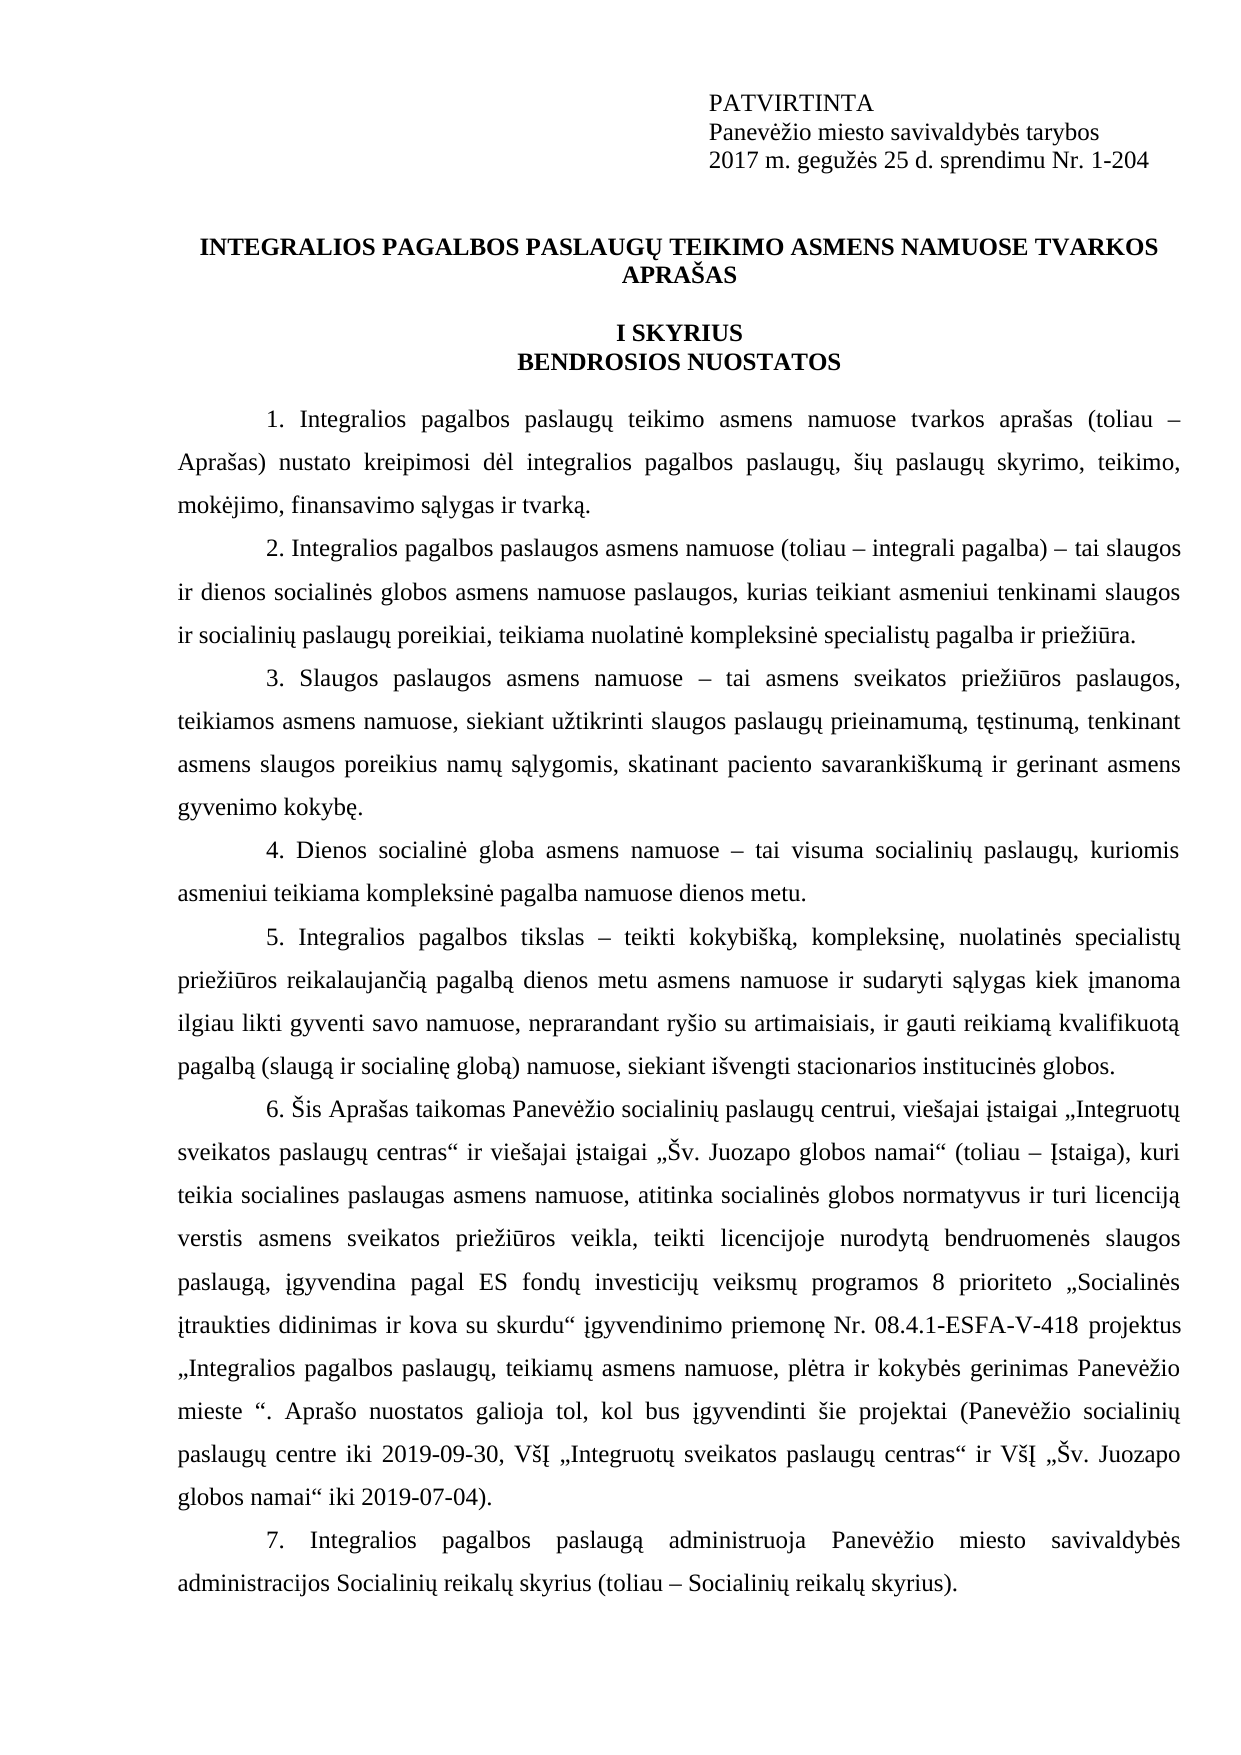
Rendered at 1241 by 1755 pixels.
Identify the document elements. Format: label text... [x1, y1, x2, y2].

text PATVIRTINTA [709, 88, 1181, 117]
text 6. Šis Aprašas taikomas Panevėžio socialinių paslaugų centrui, viešajai įstaigai „Integruotų sveikatos paslaugų centras“ ir viešajai įstaigai „Šv. Juozapo globos namai“ (toliau – Įstaiga), kuri teikia socialines paslaugas asmens namuose, atitinka socialinės globos normatyvus ir turi licenciją verstis asmens sveikatos priežiūros veikla, teikti licencijoje nurodytą bendruomenės slaugos paslaugą, įgyvendina pagal ES fondų investicijų veiksmų programos 8 prioriteto „Socialinės įtraukties didinimas ir kova su skurdu“ įgyvendinimo priemonę Nr. 08.4.1-ESFA-V-418 projektus „Integralios pagalbos paslaugų, teikiamų asmens namuose, plėtra ir kokybės gerinimas Panevėžio mieste “. Aprašo nuostatos galioja tol, kol bus įgyvendinti šie projektai (Panevėžio socialinių paslaugų centre iki 2019-09-30, VšĮ „Integruotų sveikatos paslaugų centras“ ir VšĮ „Šv. Juozapo globos namai“ iki 2019-07-04). [177, 1094, 1181, 1511]
text INTEGRALIOS PAGALBOS PASLAUGŲ TEIKIMO ASMENS NAMUOSE TVARKOS APRAŠAS [177, 232, 1181, 289]
text 3. Slaugos paslaugos asmens namuose – tai asmens sveikatos priežiūros paslaugos, teikiamos asmens namuose, siekiant užtikrinti slaugos paslaugų prieinamumą, tęstinumą, tenkinant asmens slaugos poreikius namų sąlygomis, skatinant paciento savarankiškumą ir gerinant asmens gyvenimo kokybę. [177, 663, 1181, 821]
text 4. Dienos socialinė globa asmens namuose – tai visuma socialinių paslaugų, kuriomis asmeniui teikiama kompleksinė pagalba namuose dienos metu. [177, 835, 1181, 907]
text I SKYRIUS [177, 318, 1181, 347]
text 7. Integralios pagalbos paslaugą administruoja Panevėžio miesto savivaldybės administracijos Socialinių reikalų skyrius (toliau – Socialinių reikalų skyrius). [177, 1525, 1181, 1597]
text 2. Integralios pagalbos paslaugos asmens namuose (toliau – integrali pagalba) – tai slaugos ir dienos socialinės globos asmens namuose paslaugos, kurias teikiant asmeniui tenkinami slaugos ir socialinių paslaugų poreikiai, teikiama nuolatinė kompleksinė specialistų pagalba ir priežiūra. [177, 533, 1181, 648]
text Panevėžio miesto savivaldybės tarybos [709, 117, 1181, 145]
text 1. Integralios pagalbos paslaugų teikimo asmens namuose tvarkos aprašas (toliau – Aprašas) nustato kreipimosi dėl integralios pagalbos paslaugų, šių paslaugų skyrimo, teikimo, mokėjimo, finansavimo sąlygas ir tvarką. [177, 404, 1181, 519]
text 5. Integralios pagalbos tikslas – teikti kokybišką, kompleksinę, nuolatinės specialistų priežiūros reikalaujančią pagalbą dienos metu asmens namuose ir sudaryti sąlygas kiek įmanoma ilgiau likti gyventi savo namuose, neprarandant ryšio su artimaisiais, ir gauti reikiamą kvalifikuotą pagalbą (slaugą ir socialinę globą) namuose, siekiant išvengti stacionarios institucinės globos. [177, 922, 1181, 1080]
text 2017 m. gegužės 25 d. sprendimu Nr. 1-204 [709, 145, 1181, 174]
text BENDROSIOS NUOSTATOS [177, 347, 1181, 375]
